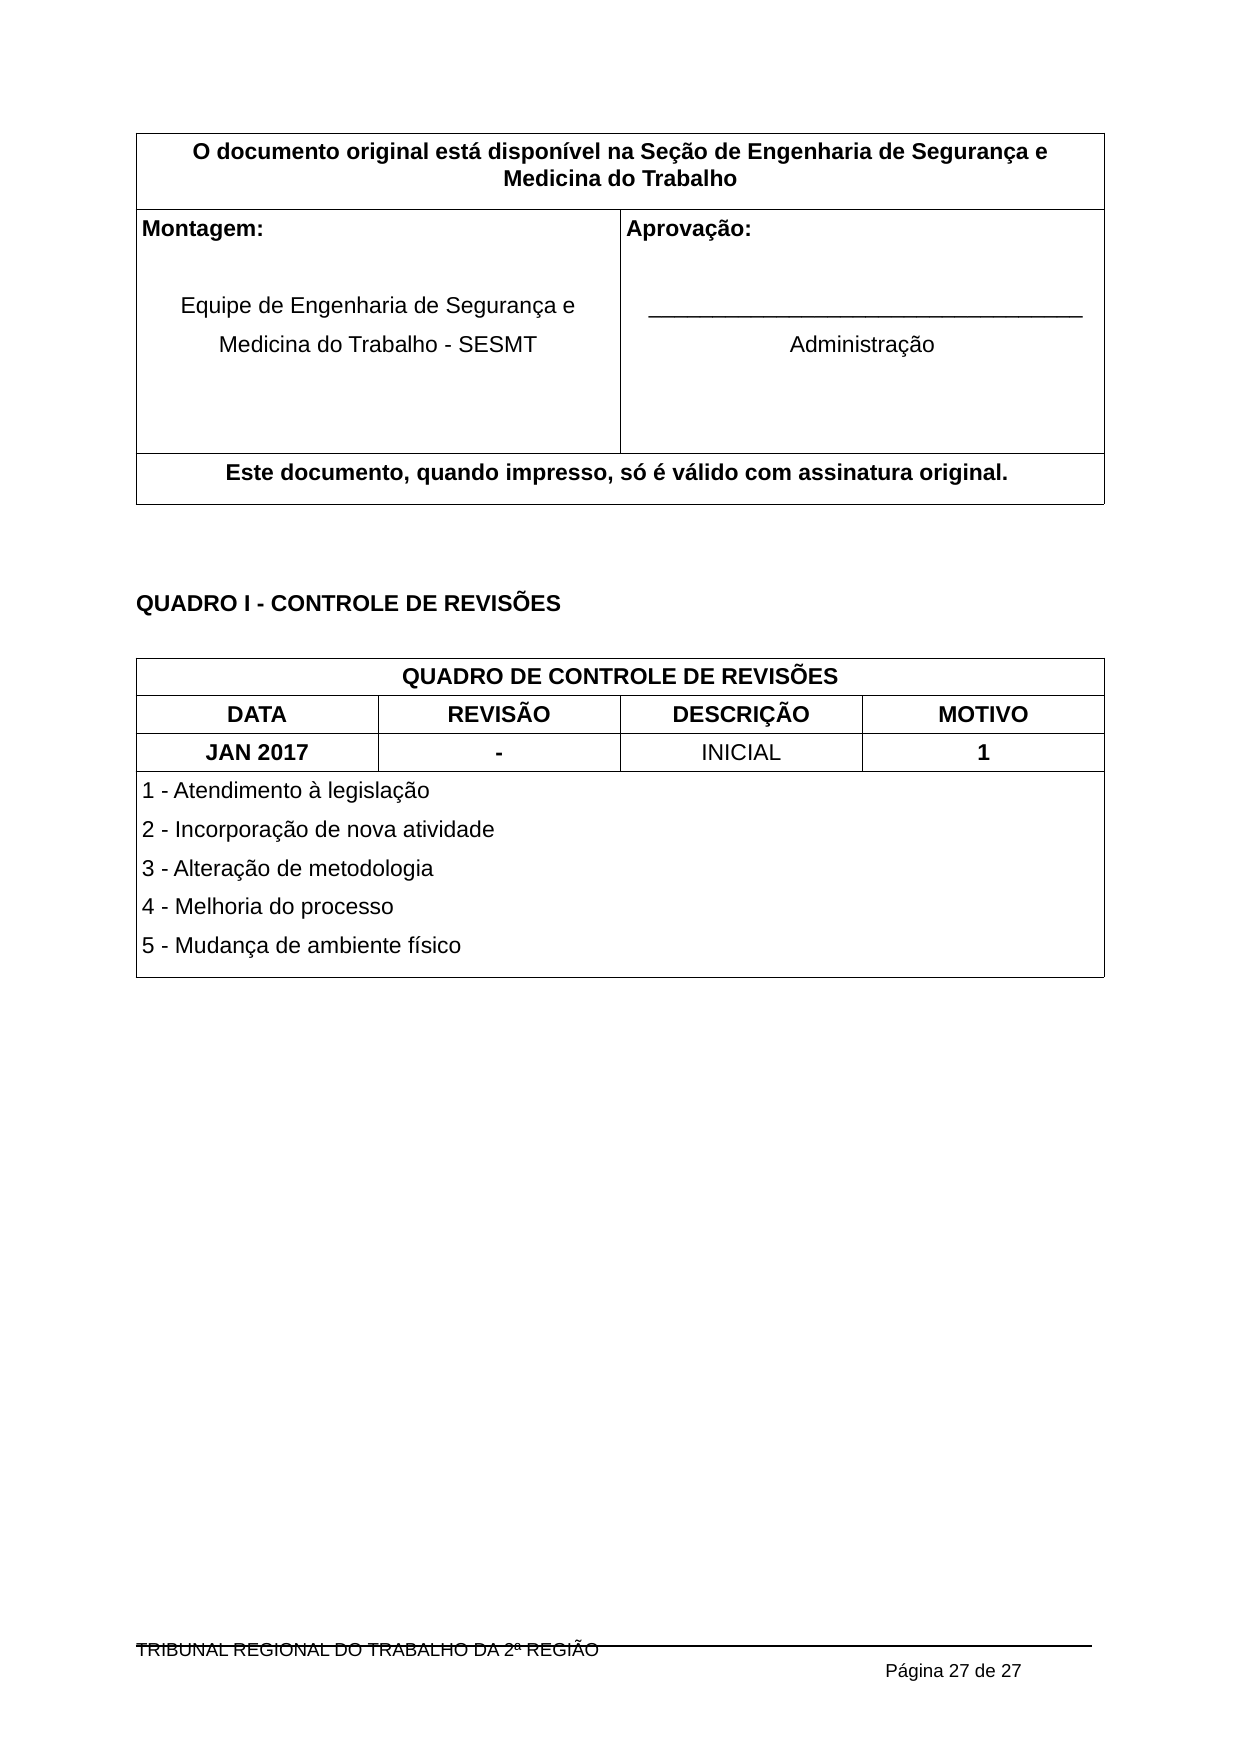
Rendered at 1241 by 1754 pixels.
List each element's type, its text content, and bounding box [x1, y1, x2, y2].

table_cell DATA [137, 696, 378, 733]
text QUADRO I - CONTROLE DE REVISÕES [136, 590, 1104, 616]
table_cell 1 [863, 734, 1104, 771]
table_header 1 - Atendimento à legislação 2 - Incorporação de nova atividade 3 - Alteração de metodologia 4 - Melhoria do processo 5 - Mudança de ambiente físico [137, 772, 1104, 977]
table_header QUADRO DE CONTROLE DE REVISÕES [137, 659, 1104, 695]
table_cell REVISÃO [379, 696, 620, 733]
table_header O documento original está disponível na Seção de Engenharia de Segurança e Medicina do Trabalho [137, 134, 1104, 209]
table_cell INICIAL [621, 734, 862, 771]
table_cell MOTIVO [863, 696, 1104, 733]
table_cell - [379, 734, 620, 771]
table_cell JAN 2017 [137, 734, 378, 771]
table_cell DESCRIÇÃO [621, 696, 862, 733]
table_cell Montagem: Equipe de Engenharia de Segurança e Medicina do Trabalho - SESMT [137, 210, 620, 453]
table_cell Este documento, quando impresso, só é válido com assinatura original. [137, 454, 1104, 503]
table_cell Aprovação: __________________________________ Administração [621, 210, 1104, 453]
